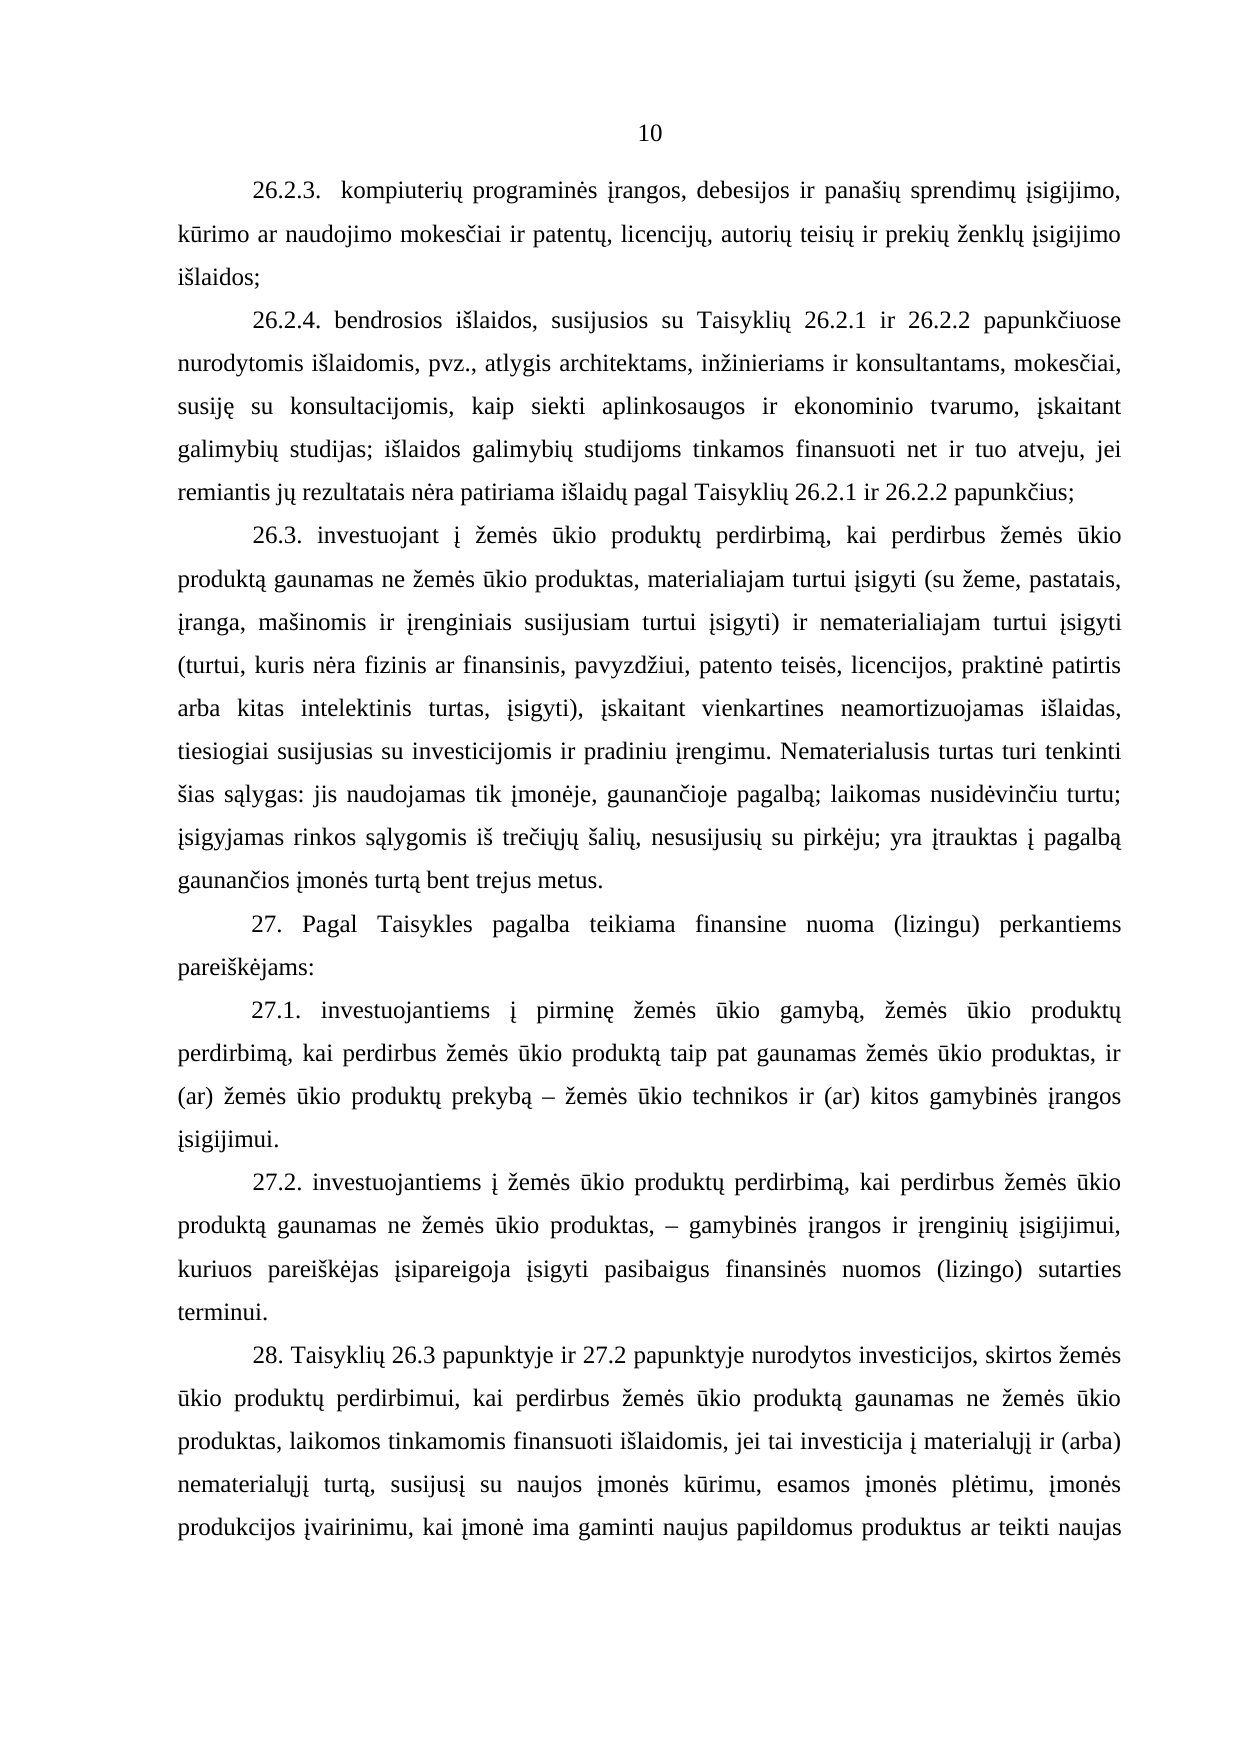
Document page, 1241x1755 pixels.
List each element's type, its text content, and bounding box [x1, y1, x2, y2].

text 27. Pagal Taisykles pagalba teikiama finansine nuoma (lizingu) perkantiems pareiškėjams: [177, 909, 1122, 981]
text 28. Taisyklių 26.3 papunktyje ir 27.2 papunktyje nurodytos investicijos, skirtos žemės ūkio produktų perdirbimui, kai perdirbus žemės ūkio produktą gaunamas ne žemės ūkio produktas, laikomos tinkamomis finansuoti išlaidomis, jei tai investicija į materialųjį ir (arba) nematerialųjį turtą, susijusį su naujos įmonės kūrimu, esamos įmonės plėtimu, įmonės produkcijos įvairinimu, kai įmonė ima gaminti naujus papildomus produktus ar teikti naujas [177, 1340, 1122, 1541]
text 27.2. investuojantiems į žemės ūkio produktų perdirbimą, kai perdirbus žemės ūkio produktą gaunamas ne žemės ūkio produktas, – gamybinės įrangos ir įrenginių įsigijimui, kuriuos pareiškėjas įsipareigoja įsigyti pasibaigus finansinės nuomos (lizingo) sutarties terminui. [177, 1167, 1122, 1326]
text 26.3. investuojant į žemės ūkio produktų perdirbimą, kai perdirbus žemės ūkio produktą gaunamas ne žemės ūkio produktas, materialiajam turtui įsigyti (su žeme, pastatais, įranga, mašinomis ir įrenginiais susijusiam turtui įsigyti) ir nematerialiajam turtui įsigyti (turtui, kuris nėra fizinis ar finansinis, pavyzdžiui, patento teisės, licencijos, praktinė patirtis arba kitas intelektinis turtas, įsigyti), įskaitant vienkartines neamortizuojamas išlaidas, tiesiogiai susijusias su investicijomis ir pradiniu įrengimu. Nematerialusis turtas turi tenkinti šias sąlygas: jis naudojamas tik įmonėje, gaunančioje pagalbą; laikomas nusidėvinčiu turtu; įsigyjamas rinkos sąlygomis iš trečiųjų šalių, nesusijusių su pirkėju; yra įtrauktas į pagalbą gaunančios įmonės turtą bent trejus metus. [177, 521, 1122, 894]
text 26.2.3. kompiuterių programinės įrangos, debesijos ir panašių sprendimų įsigijimo, kūrimo ar naudojimo mokesčiai ir patentų, licencijų, autorių teisių ir prekių ženklų įsigijimo išlaidos; [177, 176, 1122, 291]
text 27.1. investuojantiems į pirminę žemės ūkio gamybą, žemės ūkio produktų perdirbimą, kai perdirbus žemės ūkio produktą taip pat gaunamas žemės ūkio produktas, ir (ar) žemės ūkio produktų prekybą – žemės ūkio technikos ir (ar) kitos gamybinės įrangos įsigijimui. [177, 995, 1122, 1153]
text 26.2.4. bendrosios išlaidos, susijusios su Taisyklių 26.2.1 ir 26.2.2 papunkčiuose nurodytomis išlaidomis, pvz., atlygis architektams, inžinieriams ir konsultantams, mokesčiai, susiję su konsultacijomis, kaip siekti aplinkosaugos ir ekonominio tvarumo, įskaitant galimybių studijas; išlaidos galimybių studijoms tinkamos finansuoti net ir tuo atveju, jei remiantis jų rezultatais nėra patiriama išlaidų pagal Taisyklių 26.2.1 ir 26.2.2 papunkčius; [177, 305, 1122, 506]
